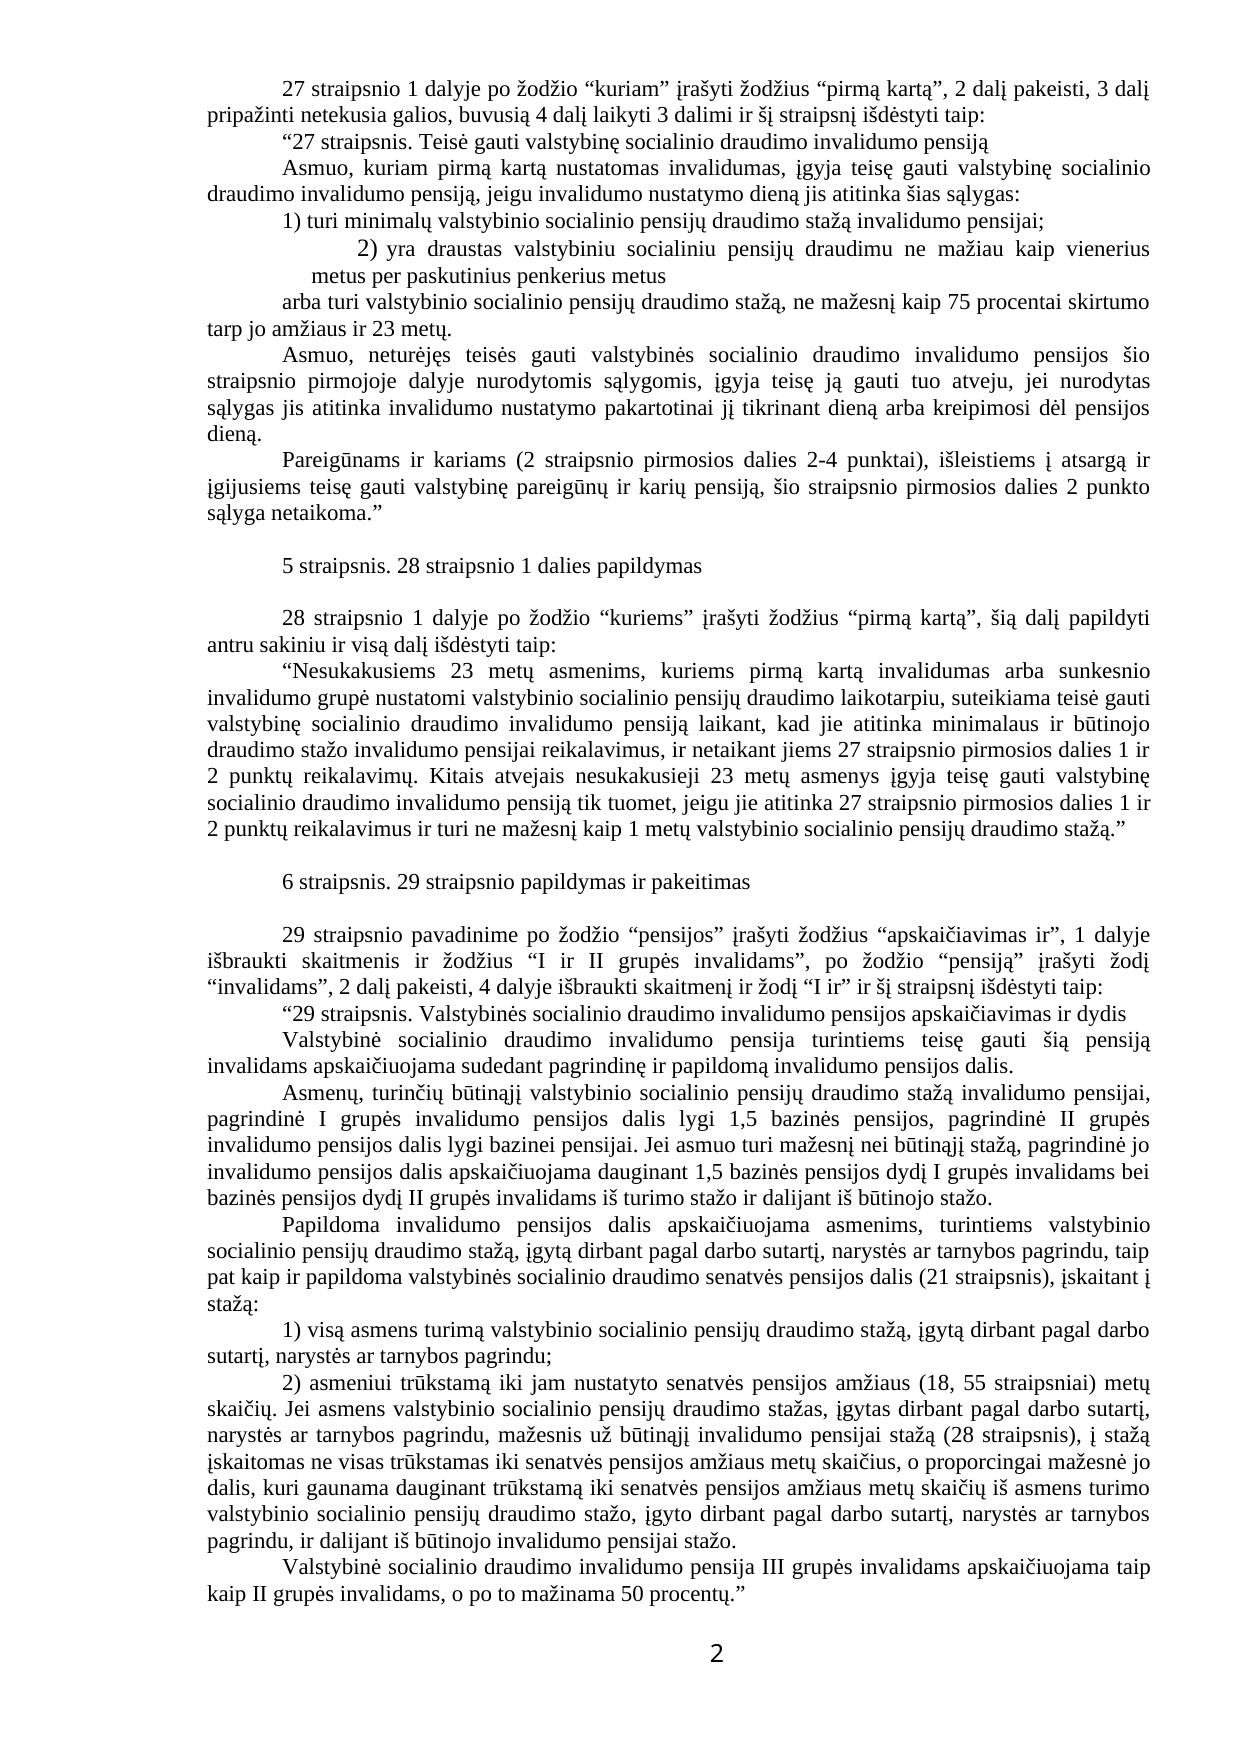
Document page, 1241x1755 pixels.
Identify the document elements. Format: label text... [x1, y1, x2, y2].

list yra draustas valstybiniu socialiniu pensijų draudimu ne mažiau kaip vienerius metus per paskutinius penkerius metus [282, 233, 1152, 288]
text 27 straipsnio 1 dalyje po žodžio “kuriam” įrašyti žodžius “pirmą kartą”, 2 dalį pakeisti, 3 dalį pripažinti netekusia galios, buvusią 4 dalį laikyti 3 dalimi ir šį straipsnį išdėstyti taip: [207, 75, 1152, 128]
text 1) turi minimalų valstybinio socialinio pensijų draudimo stažą invalidumo pensijai; [207, 207, 1152, 233]
text 2) asmeniui trūkstamą iki jam nustatyto senatvės pensijos amžiaus (18, 55 straipsniai) metų skaičių. Jei asmens valstybinio socialinio pensijų draudimo stažas, įgytas dirbant pagal darbo sutartį, narystės ar tarnybos pagrindu, mažesnis už būtinąjį invalidumo pensijai stažą (28 straipsnis), į stažą įskaitomas ne visas trūkstamas iki senatvės pensijos amžiaus metų skaičius, o proporcingai mažesnė jo dalis, kuri gaunama dauginant trūkstamą iki senatvės pensijos amžiaus metų skaičių iš asmens turimo valstybinio socialinio pensijų draudimo stažo, įgyto dirbant pagal darbo sutartį, narystės ar tarnybos pagrindu, ir dalijant iš būtinojo invalidumo pensijai stažo. [207, 1369, 1152, 1553]
text 6 straipsnis. 29 straipsnio papildymas ir pakeitimas [207, 868, 1152, 894]
text “Nesukakusiems 23 metų asmenims, kuriems pirmą kartą invalidumas arba sunkesnio invalidumo grupė nustatomi valstybinio socialinio pensijų draudimo laikotarpiu, suteikiama teisė gauti valstybinę socialinio draudimo invalidumo pensiją laikant, kad jie atitinka minimalaus ir būtinojo draudimo stažo invalidumo pensijai reikalavimus, ir netaikant jiems 27 straipsnio pirmosios dalies 1 ir 2 punktų reikalavimų. Kitais atvejais nesukakusieji 23 metų asmenys įgyja teisę gauti valstybinę socialinio draudimo invalidumo pensiją tik tuomet, jeigu jie atitinka 27 straipsnio pirmosios dalies 1 ir 2 punktų reikalavimus ir turi ne mažesnį kaip 1 metų valstybinio socialinio pensijų draudimo stažą.” [207, 657, 1152, 842]
text 29 straipsnio pavadinime po žodžio “pensijos” įrašyti žodžius “apskaičiavimas ir”, 1 dalyje išbraukti skaitmenis ir žodžius “I ir II grupės invalidams”, po žodžio “pensiją” įrašyti žodį “invalidams”, 2 dalį pakeisti, 4 dalyje išbraukti skaitmenį ir žodį “I ir” ir šį straipsnį išdėstyti taip: [207, 921, 1152, 1000]
text arba turi valstybinio socialinio pensijų draudimo stažą, ne mažesnį kaip 75 procentai skirtumo tarp jo amžiaus ir 23 metų. [207, 288, 1152, 341]
text Pareigūnams ir kariams (2 straipsnio pirmosios dalies 2-4 punktai), išleistiems į atsargą ir įgijusiems teisę gauti valstybinę pareigūnų ir karių pensiją, šio straipsnio pirmosios dalies 2 punkto sąlyga netaikoma.” [207, 446, 1152, 525]
text Valstybinė socialinio draudimo invalidumo pensija turintiems teisę gauti šią pensiją invalidams apskaičiuojama sudedant pagrindinę ir papildomą invalidumo pensijos dalis. [207, 1026, 1152, 1079]
text Valstybinė socialinio draudimo invalidumo pensija III grupės invalidams apskaičiuojama taip kaip II grupės invalidams, o po to mažinama 50 procentų.” [207, 1553, 1152, 1606]
text 28 straipsnio 1 dalyje po žodžio “kuriems” įrašyti žodžius “pirmą kartą”, šią dalį papildyti antru sakiniu ir visą dalį išdėstyti taip: [207, 604, 1152, 657]
text Asmenų, turinčių būtinąjį valstybinio socialinio pensijų draudimo stažą invalidumo pensijai, pagrindinė I grupės invalidumo pensijos dalis lygi 1,5 bazinės pensijos, pagrindinė II grupės invalidumo pensijos dalis lygi bazinei pensijai. Jei asmuo turi mažesnį nei būtinąjį stažą, pagrindinė jo invalidumo pensijos dalis apskaičiuojama dauginant 1,5 bazinės pensijos dydį I grupės invalidams bei bazinės pensijos dydį II grupės invalidams iš turimo stažo ir dalijant iš būtinojo stažo. [207, 1079, 1152, 1211]
text Papildoma invalidumo pensijos dalis apskaičiuojama asmenims, turintiems valstybinio socialinio pensijų draudimo stažą, įgytą dirbant pagal darbo sutartį, narystės ar tarnybos pagrindu, taip pat kaip ir papildoma valstybinės socialinio draudimo senatvės pensijos dalis (21 straipsnis), įskaitant į stažą: [207, 1211, 1152, 1316]
text “27 straipsnis. Teisė gauti valstybinę socialinio draudimo invalidumo pensiją [207, 128, 1152, 154]
text Asmuo, neturėjęs teisės gauti valstybinės socialinio draudimo invalidumo pensijos šio straipsnio pirmojoje dalyje nurodytomis sąlygomis, įgyja teisę ją gauti tuo atveju, jei nurodytas sąlygas jis atitinka invalidumo nustatymo pakartotinai jį tikrinant dieną arba kreipimosi dėl pensijos dieną. [207, 341, 1152, 446]
text 1) visą asmens turimą valstybinio socialinio pensijų draudimo stažą, įgytą dirbant pagal darbo sutartį, narystės ar tarnybos pagrindu; [207, 1316, 1152, 1369]
text “29 straipsnis. Valstybinės socialinio draudimo invalidumo pensijos apskaičiavimas ir dydis [282, 1000, 1152, 1026]
text Asmuo, kuriam pirmą kartą nustatomas invalidumas, įgyja teisę gauti valstybinę socialinio draudimo invalidumo pensiją, jeigu invalidumo nustatymo dieną jis atitinka šias sąlygas: [207, 154, 1152, 207]
text 5 straipsnis. 28 straipsnio 1 dalies papildymas [207, 552, 1152, 578]
